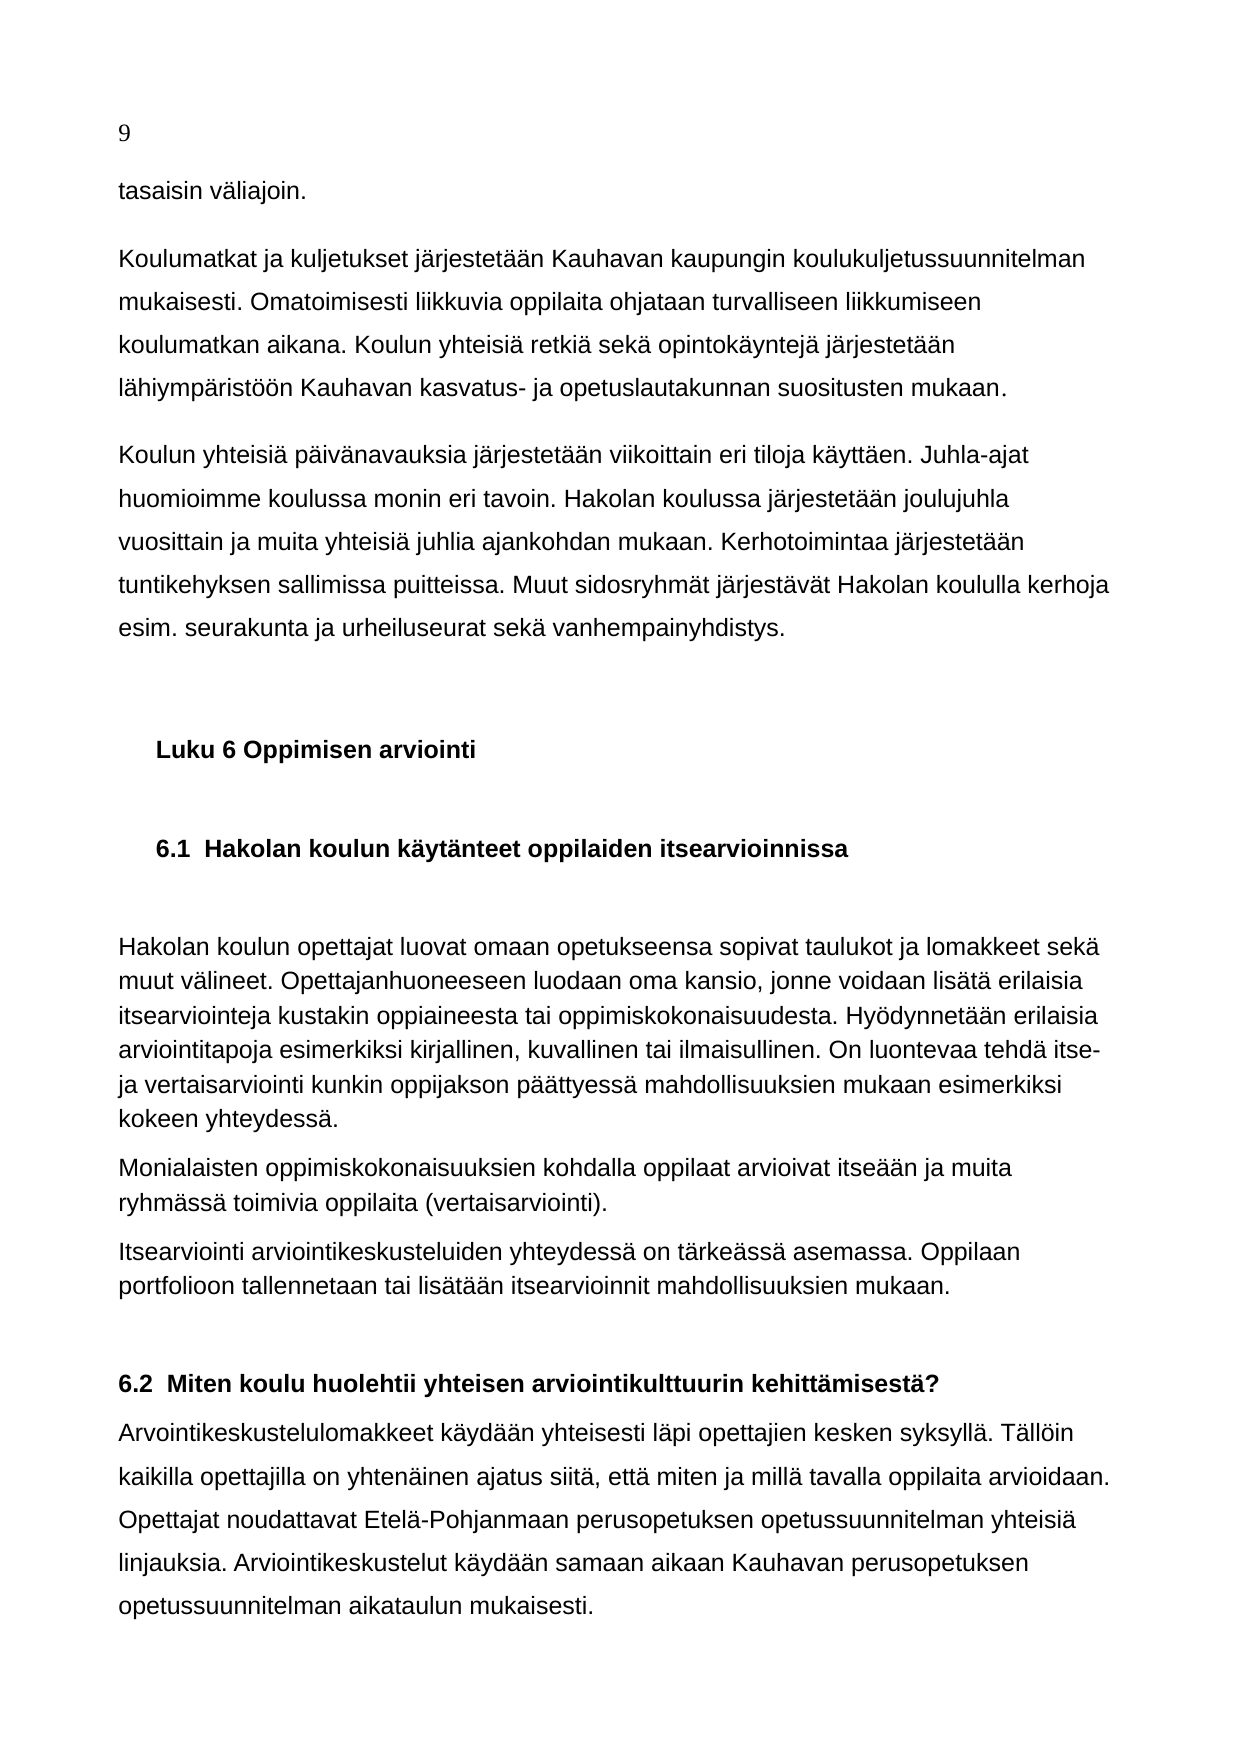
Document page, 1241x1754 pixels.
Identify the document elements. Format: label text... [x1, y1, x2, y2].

text Hakolan koulun opettajat luovat omaan opetukseensa sopivat taulukot ja lomakkeet sekä muut välineet. Opettajanhuoneeseen luodaan oma kansio, jonne voidaan lisätä erilaisia itsearviointeja kustakin oppiaineesta tai oppimiskokonaisuudesta. Hyödynnetään erilaisia arviointitapoja esimerkiksi kirjallinen, kuvallinen tai ilmaisullinen. On luontevaa tehdä itse- ja vertaisarviointi kunkin oppijakson päättyessä mahdollisuuksien mukaan esimerkiksi kokeen yhteydessä. [118, 932, 1122, 1133]
text Arvointikeskustelulomakkeet käydään yhteisesti läpi opettajien kesken syksyllä. Tällöin kaikilla opettajilla on yhtenäinen ajatus siitä, että miten ja millä tavalla oppilaita arvioidaan. Opettajat noudattavat Etelä-Pohjanmaan perusopetuksen opetussuunnitelman yhteisiä linjauksia. Arviointikeskustelut käydään samaan aikaan Kauhavan perusopetuksen opetussuunnitelman aikataulun mukaisesti. [118, 1418, 1122, 1619]
text Koulun yhteisiä päivänavauksia järjestetään viikoittain eri tiloja käyttäen. Juhla-ajat huomioimme koulussa monin eri tavoin. Hakolan koulussa järjestetään joulujuhla vuosittain ja muita yhteisiä juhlia ajankohdan mukaan. Kerhotoimintaa järjestetään tuntikehyksen sallimissa puitteissa. Muut sidosryhmät järjestävät Hakolan koululla kerhoja esim. seurakunta ja urheiluseurat sekä vanhempainyhdistys. [118, 440, 1122, 642]
text Monialaisten oppimiskokonaisuuksien kohdalla oppilaat arvioivat itseään ja muita ryhmässä toimivia oppilaita (vertaisarviointi). [118, 1153, 1122, 1216]
text tasaisin väliajoin. [118, 176, 1122, 205]
list 6.1 Hakolan koulun käytänteet oppilaiden itsearvioinnissa [118, 833, 1122, 862]
list Luku 6 Oppimisen arviointi [118, 735, 1122, 764]
text 6.2 Miten koulu huolehtii yhteisen arviointikulttuurin kehittämisestä? [118, 1369, 1122, 1398]
text Itsearviointi arviointikeskusteluiden yhteydessä on tärkeässä asemassa. Oppilaan portfolioon tallennetaan tai lisätään itsearvioinnit mahdollisuuksien mukaan. [118, 1237, 1122, 1300]
text Koulumatkat ja kuljetukset järjestetään Kauhavan kaupungin koulukuljetussuunnitelman mukaisesti. Omatoimisesti liikkuvia oppilaita ohjataan turvalliseen liikkumiseen koulumatkan aikana. Koulun yhteisiä retkiä sekä opintokäyntejä järjestetään lähiympäristöön Kauhavan kasvatus- ja opetuslautakunnan suositusten mukaan. [118, 244, 1122, 402]
